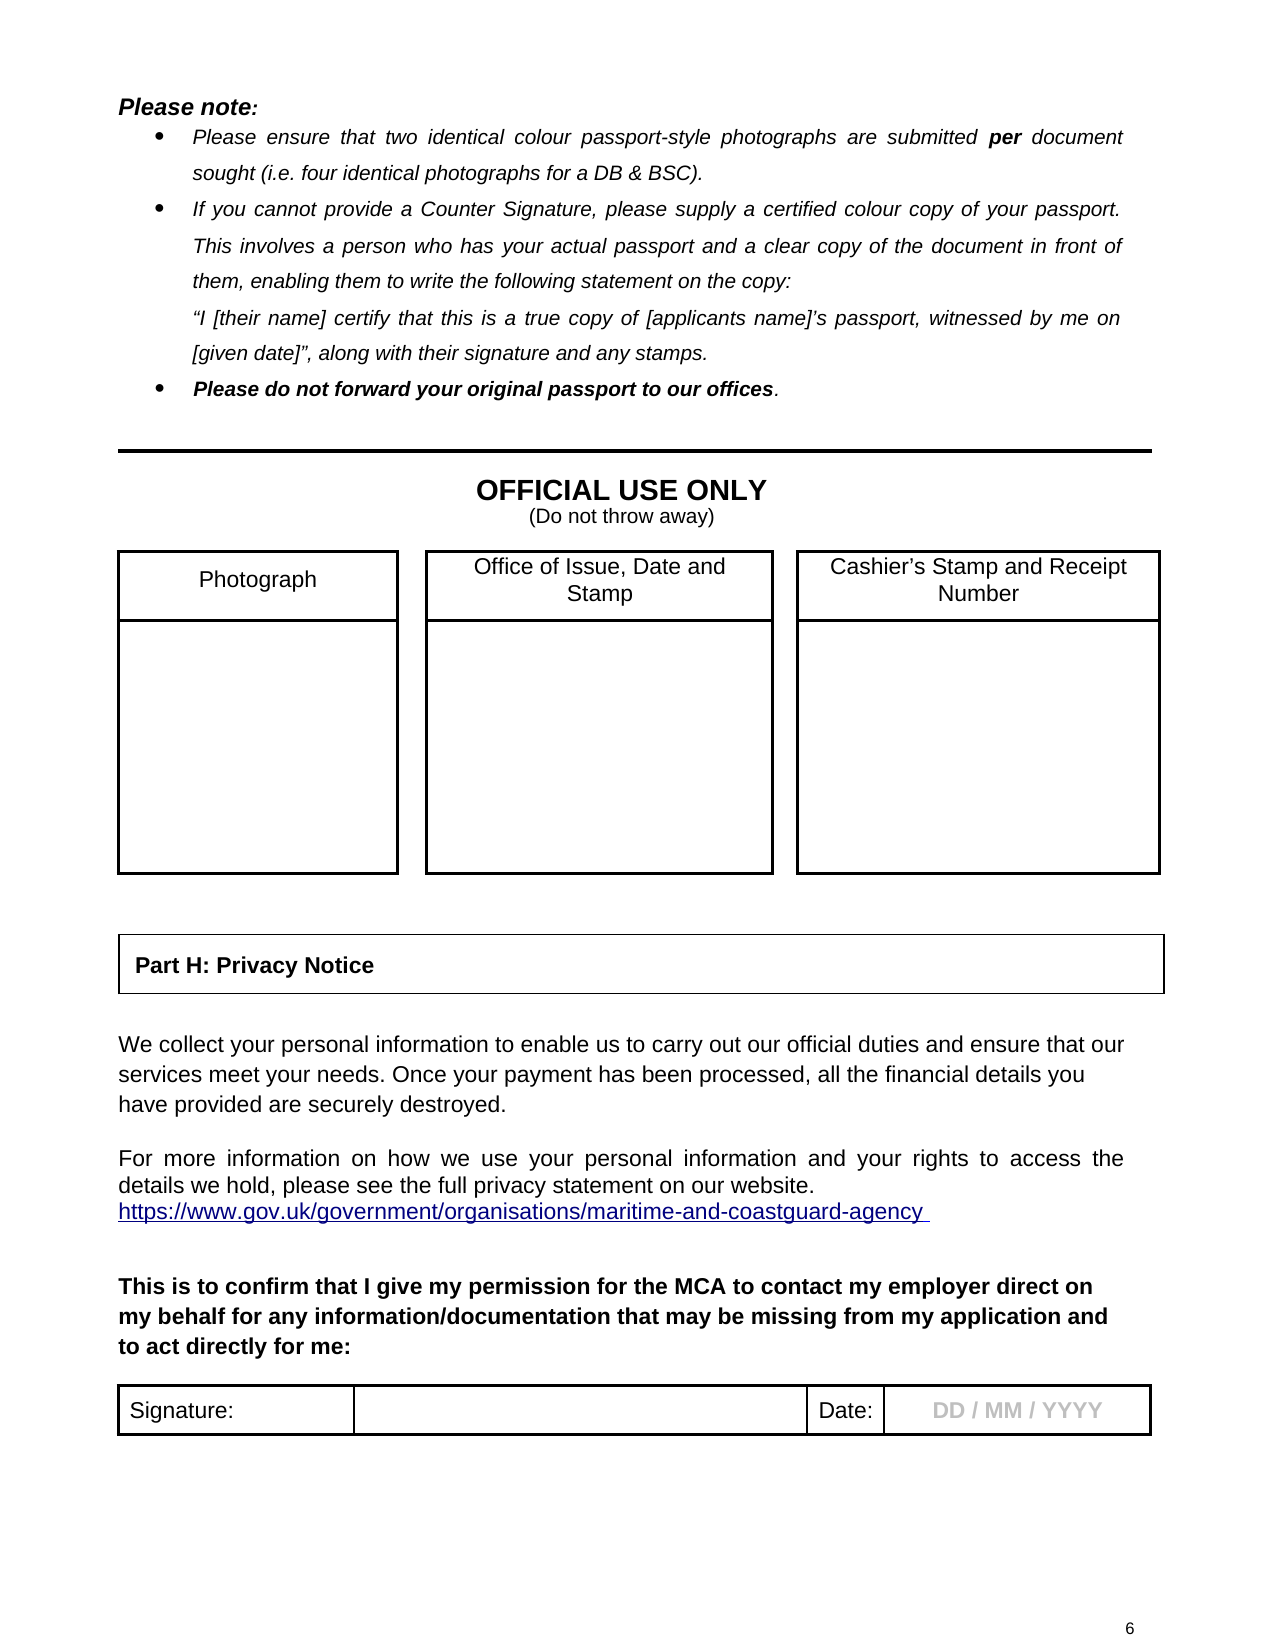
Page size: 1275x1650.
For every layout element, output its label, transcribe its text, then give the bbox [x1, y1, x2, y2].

text Part H: Privacy Notice [135, 952, 1148, 978]
table_header [399, 550, 425, 872]
table_cell [799, 622, 1158, 872]
list If you cannot provide a Counter Signature, please supply a certified colour copy of your passport. This involves a person who has your actual passport and a clear copy of the document in front of them, enabling them to write the following statement on the copy: [155, 197, 1125, 293]
text (Do not throw away) [118, 504, 1125, 528]
table_header Photograph [120, 553, 396, 618]
table_header DD / MM / YYYY [885, 1387, 1149, 1433]
list Please do not forward your original passport to our offices. [156, 377, 1125, 402]
text OFFICIAL USE ONLY [118, 487, 1125, 504]
text For more information on how we use your personal information and your rights to access the details we hold, please see the full privacy statement on our website. [118, 1145, 1125, 1198]
table_header Signature: [120, 1387, 353, 1433]
text Please note: [118, 93, 1125, 121]
text This is to confirm that I give my permission for the MCA to contact my employer direct on my behalf for any information/documentation that may be missing from my application and to act directly for me: [118, 1273, 1125, 1359]
text We collect your personal information to enable us to carry out our official duties and ensure that our services meet your needs. Once your payment has been processed, all the financial details you have provided are securely destroyed. [118, 1031, 1125, 1117]
list “I [their name] certify that this is a true copy of [applicants name]’s passport, witnessed by me on [given date]”, along with their signature and any stamps. [192, 305, 1125, 365]
text https://www.gov.uk/government/organisations/maritime-and-coastguard-agency [118, 1198, 1125, 1224]
text 6 [1124, 1618, 1136, 1638]
table_header Office of Issue, Date and Stamp [428, 553, 771, 618]
table_header [355, 1387, 806, 1433]
list Please ensure that two identical colour passport-style photographs are submitted per document sought (i.e. four identical photographs for a DB & BSC). [155, 124, 1125, 185]
table_cell [428, 622, 771, 872]
table_header [774, 550, 796, 872]
table_header Cashier’s Stamp and Receipt Number [799, 553, 1158, 618]
table_cell [120, 622, 396, 872]
table_header Date: [808, 1387, 883, 1433]
